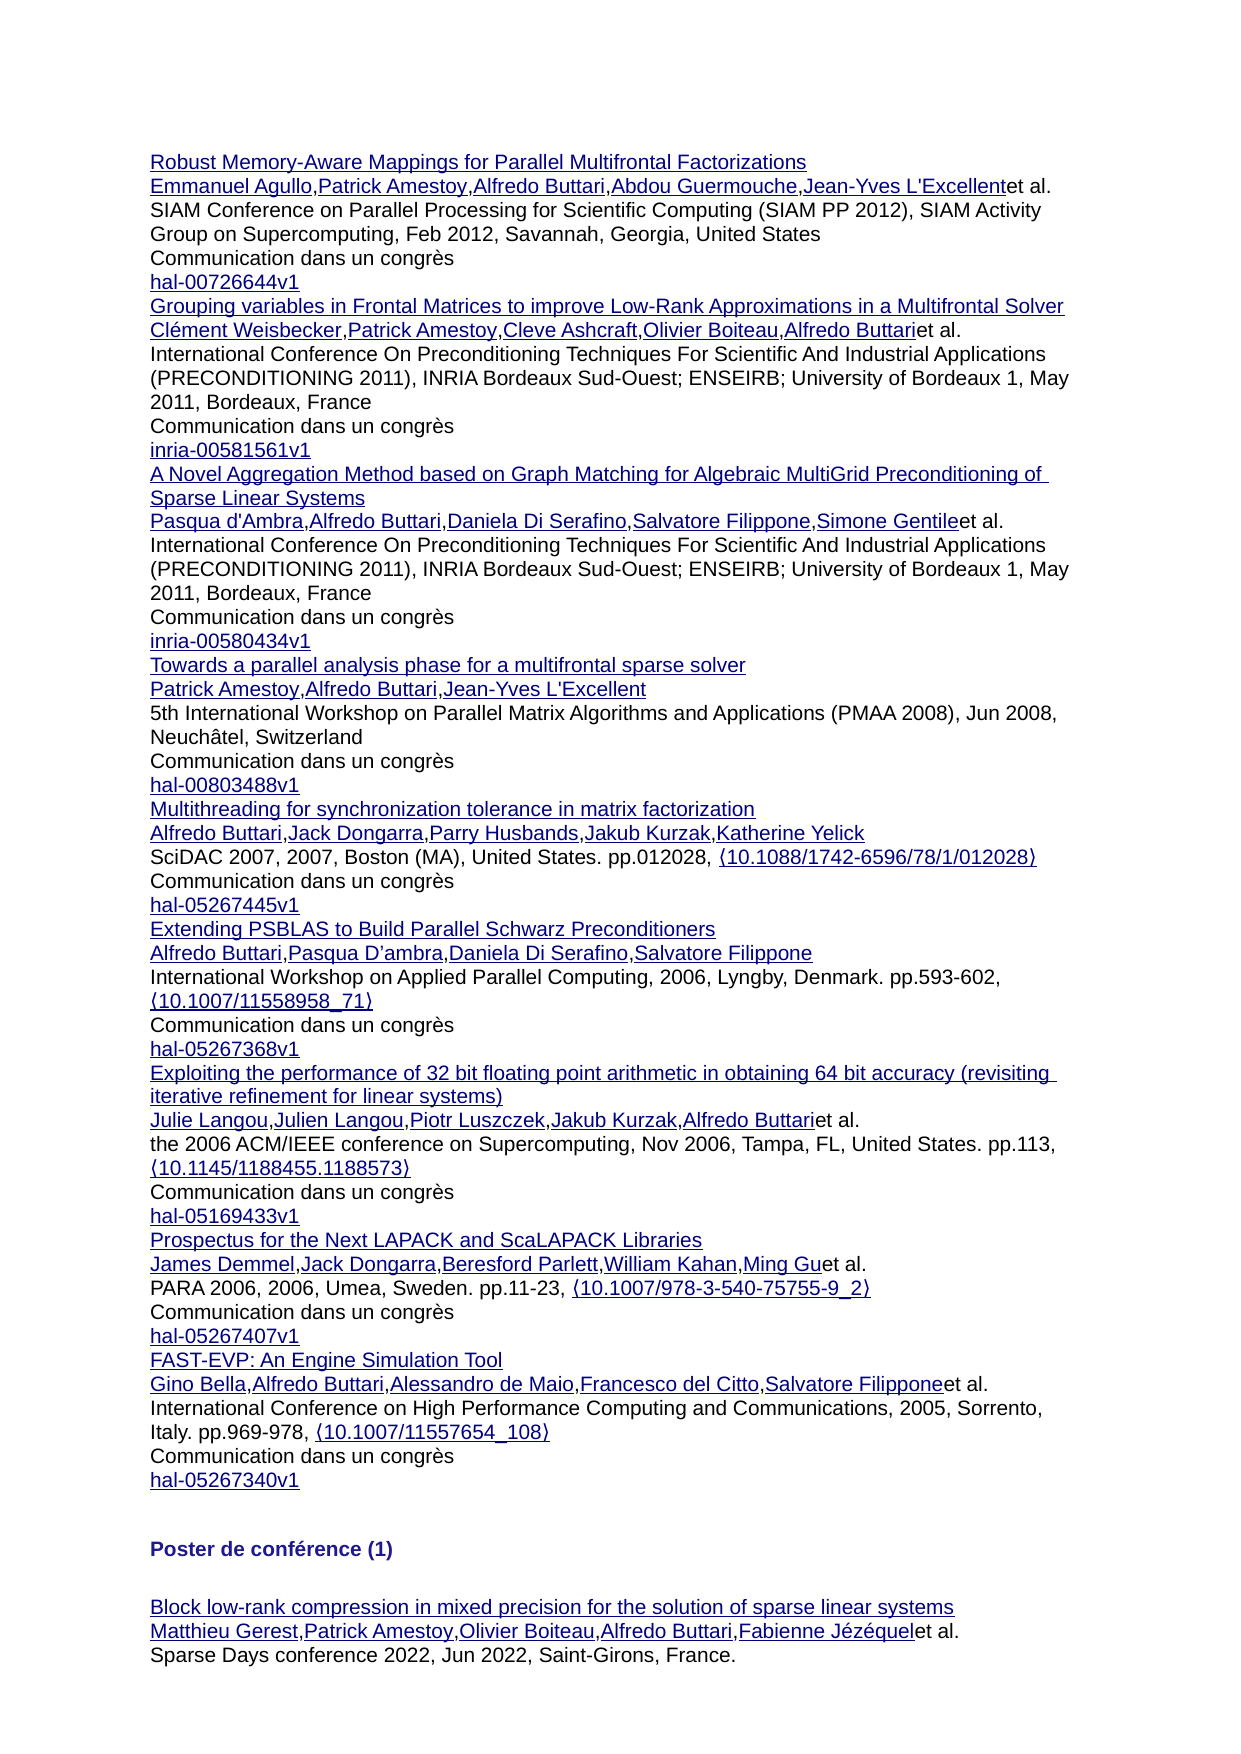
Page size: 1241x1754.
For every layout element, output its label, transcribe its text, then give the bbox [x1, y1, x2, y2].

table_cell Exploiting the performance of 32 bit floating point arithmetic in obtaining 64 bit accuracy (revisiting iterative refinement for linear systems) Julie Langou,Julien Langou,Piotr Luszczek,Jakub Kurzak,Alfredo Buttariet al. the 2006 ACM/IEEE conference on Supercomputing, Nov 2006, Tampa, FL, United States. pp.113, ⟨10.1145/1188455.1188573⟩ Communication dans un congrès hal-05169433v1 [150, 1060, 1090, 1228]
subtitle Poster de conférence (1) [150, 1536, 1090, 1560]
table_cell Prospectus for the Next LAPACK and ScaLAPACK Libraries James Demmel,Jack Dongarra,Beresford Parlett,William Kahan,Ming Guet al. PARA 2006, 2006, Umea, Sweden. pp.11-23, ⟨10.1007/978-3-540-75755-9_2⟩ Communication dans un congrès hal-05267407v1 [150, 1228, 1090, 1348]
table_cell Extending PSBLAS to Build Parallel Schwarz Preconditioners Alfredo Buttari,Pasqua D’ambra,Daniela Di Serafino,Salvatore Filippone International Workshop on Applied Parallel Computing, 2006, Lyngby, Denmark. pp.593-602, ⟨10.1007/11558958_71⟩ Communication dans un congrès hal-05267368v1 [150, 917, 1090, 1060]
table_cell Grouping variables in Frontal Matrices to improve Low-Rank Approximations in a Multifrontal Solver Clément Weisbecker,Patrick Amestoy,Cleve Ashcraft,Olivier Boiteau,Alfredo Buttariet al. International Conference On Preconditioning Techniques For Scientific And Industrial Applications (PRECONDITIONING 2011), INRIA Bordeaux Sud-Ouest; ENSEIRB; University of Bordeaux 1, May 2011, Bordeaux, France Communication dans un congrès inria-00581561v1 [150, 294, 1090, 461]
table_header Block low-rank compression in mixed precision for the solution of sparse linear systems Matthieu Gerest,Patrick Amestoy,Olivier Boiteau,Alfredo Buttari,Fabienne Jézéquelet al. Sparse Days conference 2022, Jun 2022, Saint-Girons, France. [150, 1595, 1090, 1667]
table_cell A Novel Aggregation Method based on Graph Matching for Algebraic MultiGrid Preconditioning of Sparse Linear Systems Pasqua d'Ambra,Alfredo Buttari,Daniela Di Serafino,Salvatore Filippone,Simone Gentileet al. International Conference On Preconditioning Techniques For Scientific And Industrial Applications (PRECONDITIONING 2011), INRIA Bordeaux Sud-Ouest; ENSEIRB; University of Bordeaux 1, May 2011, Bordeaux, France Communication dans un congrès inria-00580434v1 [150, 461, 1090, 653]
table_cell Multithreading for synchronization tolerance in matrix factorization Alfredo Buttari,Jack Dongarra,Parry Husbands,Jakub Kurzak,Katherine Yelick SciDAC 2007, 2007, Boston (MA), United States. pp.012028, ⟨10.1088/1742-6596/78/1/012028⟩ Communication dans un congrès hal-05267445v1 [150, 797, 1090, 917]
table_cell Towards a parallel analysis phase for a multifrontal sparse solver Patrick Amestoy,Alfredo Buttari,Jean-Yves L'Excellent 5th International Workshop on Parallel Matrix Algorithms and Applications (PMAA 2008), Jun 2008, Neuchâtel, Switzerland Communication dans un congrès hal-00803488v1 [150, 653, 1090, 797]
table_cell FAST-EVP: An Engine Simulation Tool Gino Bella,Alfredo Buttari,Alessandro de Maio,Francesco del Citto,Salvatore Filipponeet al. International Conference on High Performance Computing and Communications, 2005, Sorrento, Italy. pp.969-978, ⟨10.1007/11557654_108⟩ Communication dans un congrès hal-05267340v1 [150, 1348, 1090, 1492]
table_cell Robust Memory-Aware Mappings for Parallel Multifrontal Factorizations Emmanuel Agullo,Patrick Amestoy,Alfredo Buttari,Abdou Guermouche,Jean-Yves L'Excellentet al. SIAM Conference on Parallel Processing for Scientific Computing (SIAM PP 2012), SIAM Activity Group on Supercomputing, Feb 2012, Savannah, Georgia, United States Communication dans un congrès hal-00726644v1 [150, 150, 1090, 294]
